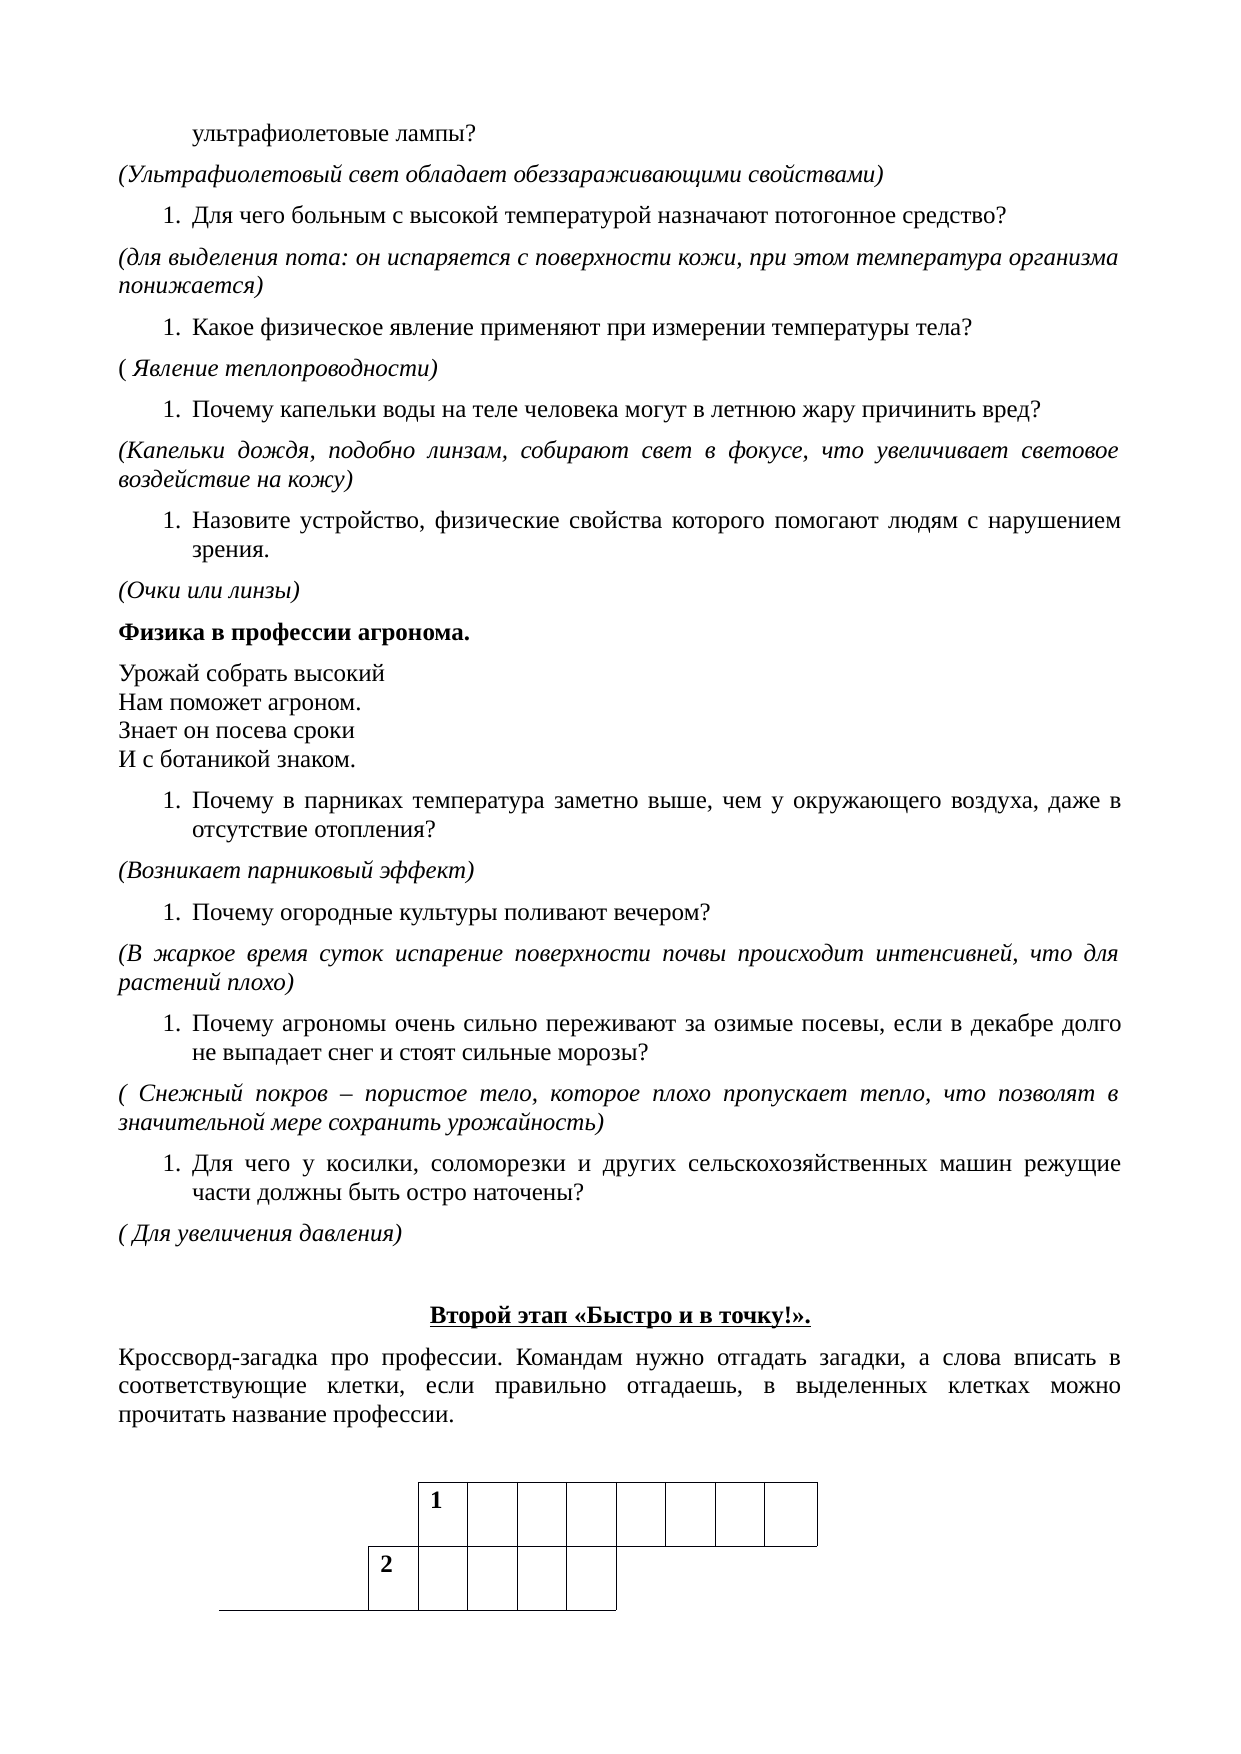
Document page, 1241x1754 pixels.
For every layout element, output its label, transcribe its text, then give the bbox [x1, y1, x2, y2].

list ультрафиолетовые лампы? [162, 118, 1122, 147]
table_header [666, 1483, 715, 1546]
text (Капельки дождя, подобно линзам, собирают свет в фокусе, что увеличивает световое воздействие на кожу) [118, 436, 1122, 493]
table_header 1 [419, 1483, 467, 1546]
table_cell [419, 1547, 467, 1610]
table_cell [269, 1546, 318, 1610]
list Почему огородные культуры поливают вечером? [162, 897, 1122, 926]
text ( Явление теплопроводности) [118, 353, 1122, 382]
table_header [765, 1483, 817, 1546]
table_header [518, 1483, 566, 1546]
text ( Для увеличения давления) [118, 1218, 1122, 1247]
table_cell [567, 1547, 616, 1610]
text Урожай собрать высокий Нам поможет агроном. Знает он посева сроки И с ботаникой знаком. [118, 658, 1122, 773]
text Второй этап «Быстро и в точку!». [118, 1301, 1122, 1329]
list Почему капельки воды на теле человека могут в летнюю жару причинить вред? [162, 394, 1122, 423]
table_cell [715, 1547, 764, 1610]
text ( Снежный покров – пористое тело, которое плохо пропускает тепло, что позволят в значительной мере сохранить урожайность) [118, 1078, 1122, 1136]
table_cell [219, 1546, 268, 1610]
table_header [169, 1482, 219, 1546]
text Физика в профессии агронома. [118, 617, 1122, 646]
table_header [319, 1482, 368, 1546]
table_cell [617, 1547, 665, 1610]
table_header [368, 1482, 418, 1546]
table_cell [665, 1547, 715, 1610]
table_header [118, 1482, 169, 1546]
text Кроссворд-загадка про профессии. Командам нужно отгадать загадки, а слова вписать в соответствующие клетки, если правильно отгадаешь, в выделенных клетках можно прочитать название профессии. [118, 1342, 1122, 1428]
list Для чего у косилки, соломорезки и других сельскохозяйственных машин режущие части должны быть остро наточены? [162, 1148, 1122, 1206]
text (Ультрафиолетовый свет обладает обеззараживающими свойствами) [118, 159, 1122, 188]
table_cell [764, 1547, 817, 1610]
table_header [468, 1483, 517, 1546]
text (В жаркое время суток испарение поверхности почвы происходит интенсивней, что для растений плохо) [118, 938, 1122, 996]
list Какое физическое явление применяют при измерении температуры тела? [162, 312, 1122, 341]
table_cell [118, 1546, 169, 1610]
table_header [567, 1483, 616, 1546]
table_cell [518, 1547, 566, 1610]
table_cell 2 [369, 1547, 418, 1610]
list Почему агрономы очень сильно переживают за озимые посевы, если в декабре долго не выпадает снег и стоят сильные морозы? [162, 1008, 1122, 1066]
table_header [716, 1483, 764, 1546]
list Для чего больным с высокой температурой назначают потогонное средство? [162, 201, 1122, 229]
table_cell [319, 1546, 368, 1610]
text (Возникает парниковый эффект) [118, 856, 1122, 884]
table_header [219, 1482, 268, 1546]
table_header [617, 1483, 665, 1546]
list Почему в парниках температура заметно выше, чем у окружающего воздуха, даже в отсутствие отопления? [162, 786, 1122, 843]
table_cell [169, 1546, 219, 1610]
list Назовите устройство, физические свойства которого помогают людям с нарушением зрения. [162, 506, 1122, 563]
table_cell [468, 1547, 517, 1610]
table_header [269, 1482, 318, 1546]
text (Очки или линзы) [118, 576, 1122, 604]
text (для выделения пота: он испаряется с поверхности кожи, при этом температура организма понижается) [118, 242, 1122, 299]
